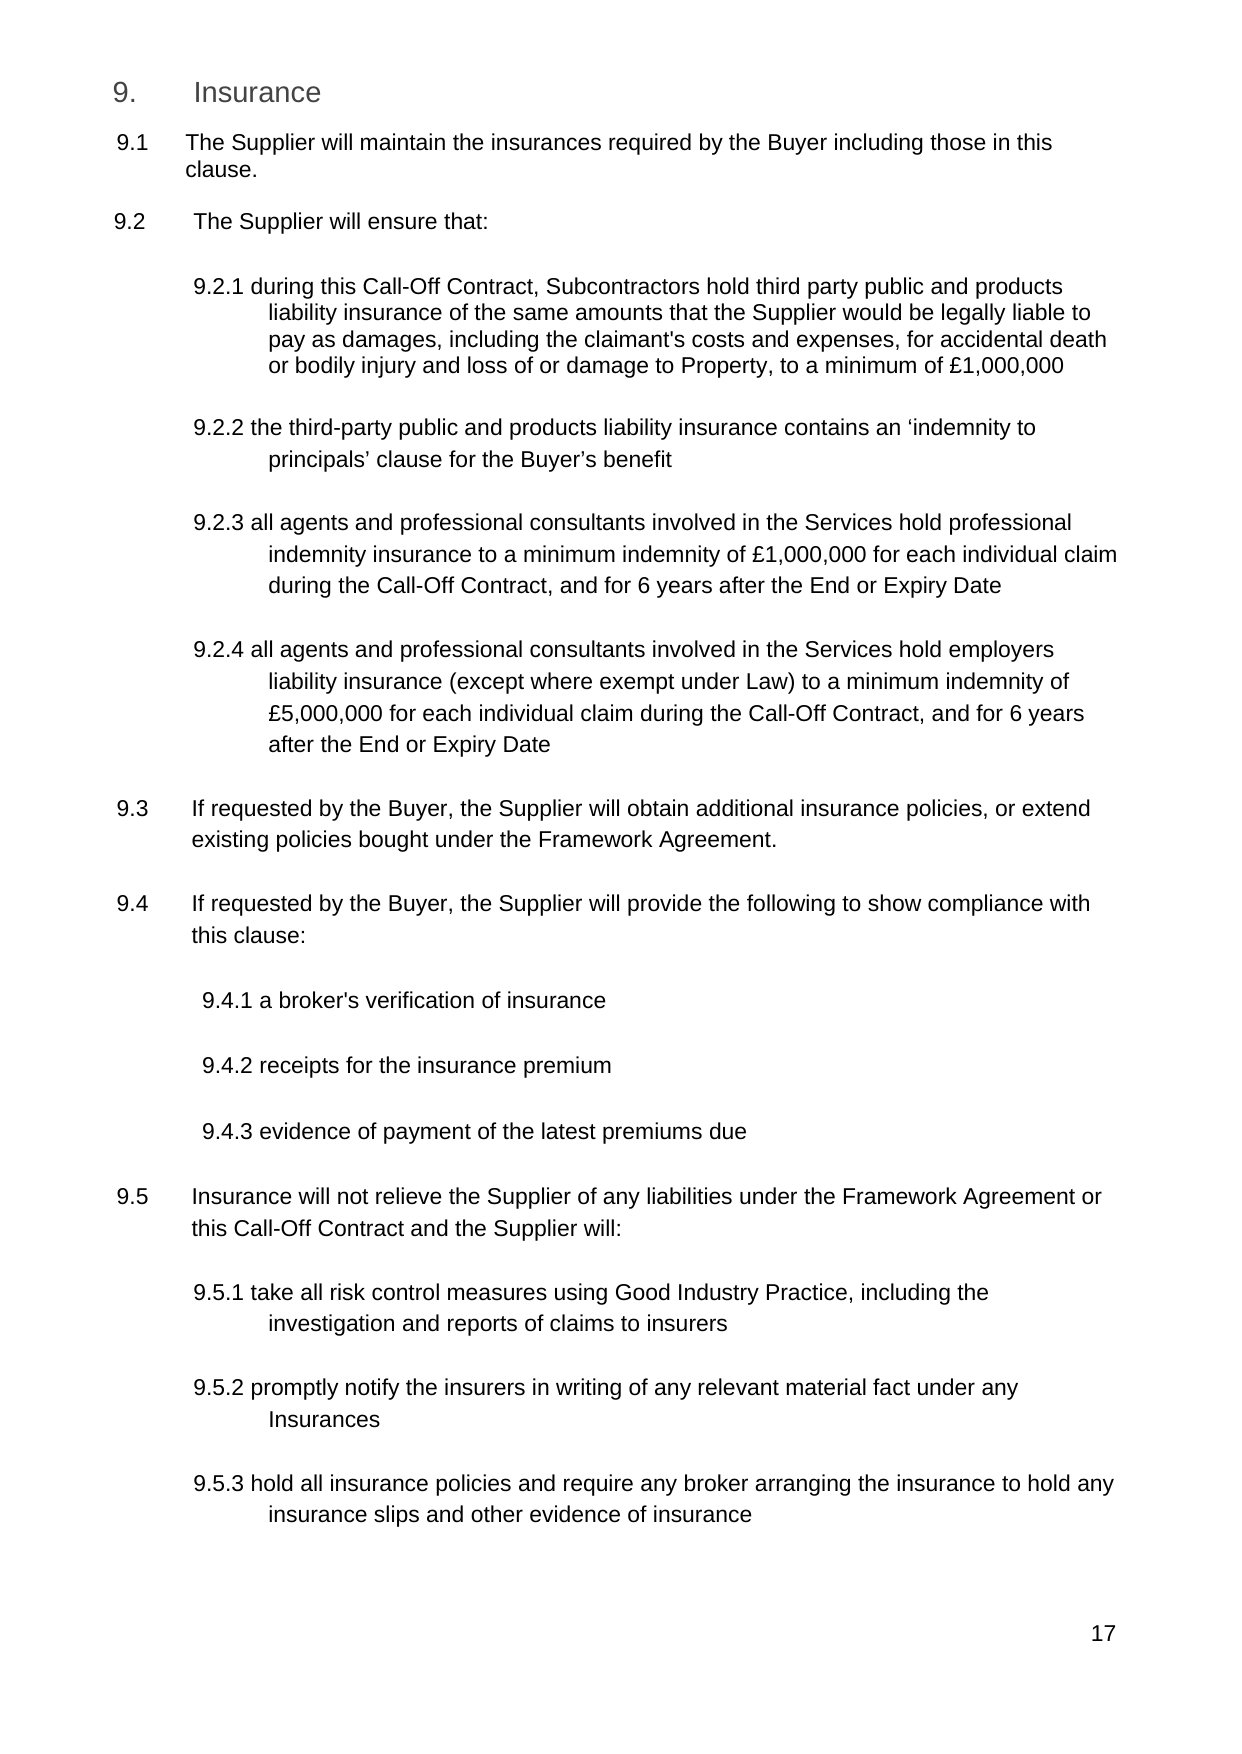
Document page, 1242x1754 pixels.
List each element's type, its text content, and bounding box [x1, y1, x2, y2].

text 9.2 The Supplier will ensure that: [0, 207, 1122, 235]
text 9.2.1 during this Call-Off Contract, Subcontractors hold third party public and products liability insurance of the same amounts that the Supplier would be legally liable to pay as damages, including the claimant's costs and expenses, for accidental death or bodily injury and loss of or damage to Property, to a minimum of £1,000,000 [193, 273, 1121, 378]
text 9.4.2 receipts for the insurance premium [0, 1052, 1122, 1079]
text 9.4.1 a broker's verification of insurance [0, 986, 1122, 1014]
text 9.3 If requested by the Buyer, the Supplier will obtain additional insurance policies, or extend existing policies bought under the Framework Agreement. [116, 795, 1121, 853]
text 9.2.4 all agents and professional consultants involved in the Services hold employers liability insurance (except where exempt under Law) to a minimum indemnity of £5,000,000 for each individual claim during the Call-Off Contract, and for 6 years after the End or Expiry Date [193, 636, 1121, 757]
text 9.2.3 all agents and professional consultants involved in the Services hold professional indemnity insurance to a minimum indemnity of £1,000,000 for each individual claim during the Call-Off Contract, and for 6 years after the End or Expiry Date [193, 509, 1121, 599]
text 9.1 The Supplier will maintain the insurances required by the Buyer including those in this clause. [116, 129, 1121, 182]
text 9.4 If requested by the Buyer, the Supplier will provide the following to show compliance with this clause: [116, 890, 1121, 948]
text 9.5 Insurance will not relieve the Supplier of any liabilities under the Framework Agreement or this Call-Off Contract and the Supplier will: [116, 1183, 1121, 1241]
text 9.4.3 evidence of payment of the latest premiums due [0, 1117, 1122, 1145]
subtitle 9. Insurance [0, 75, 1122, 108]
text 9.5.3 hold all insurance policies and require any broker arranging the insurance to hold any insurance slips and other evidence of insurance [193, 1469, 1121, 1527]
text 9.5.2 promptly notify the insurers in writing of any relevant material fact under any Insurances [193, 1374, 1121, 1432]
text 9.2.2 the third-party public and products liability insurance contains an ‘indemnity to principals’ clause for the Buyer’s benefit [193, 414, 1121, 472]
text 9.5.1 take all risk control measures using Good Industry Practice, including the investigation and reports of claims to insurers [193, 1279, 1121, 1337]
